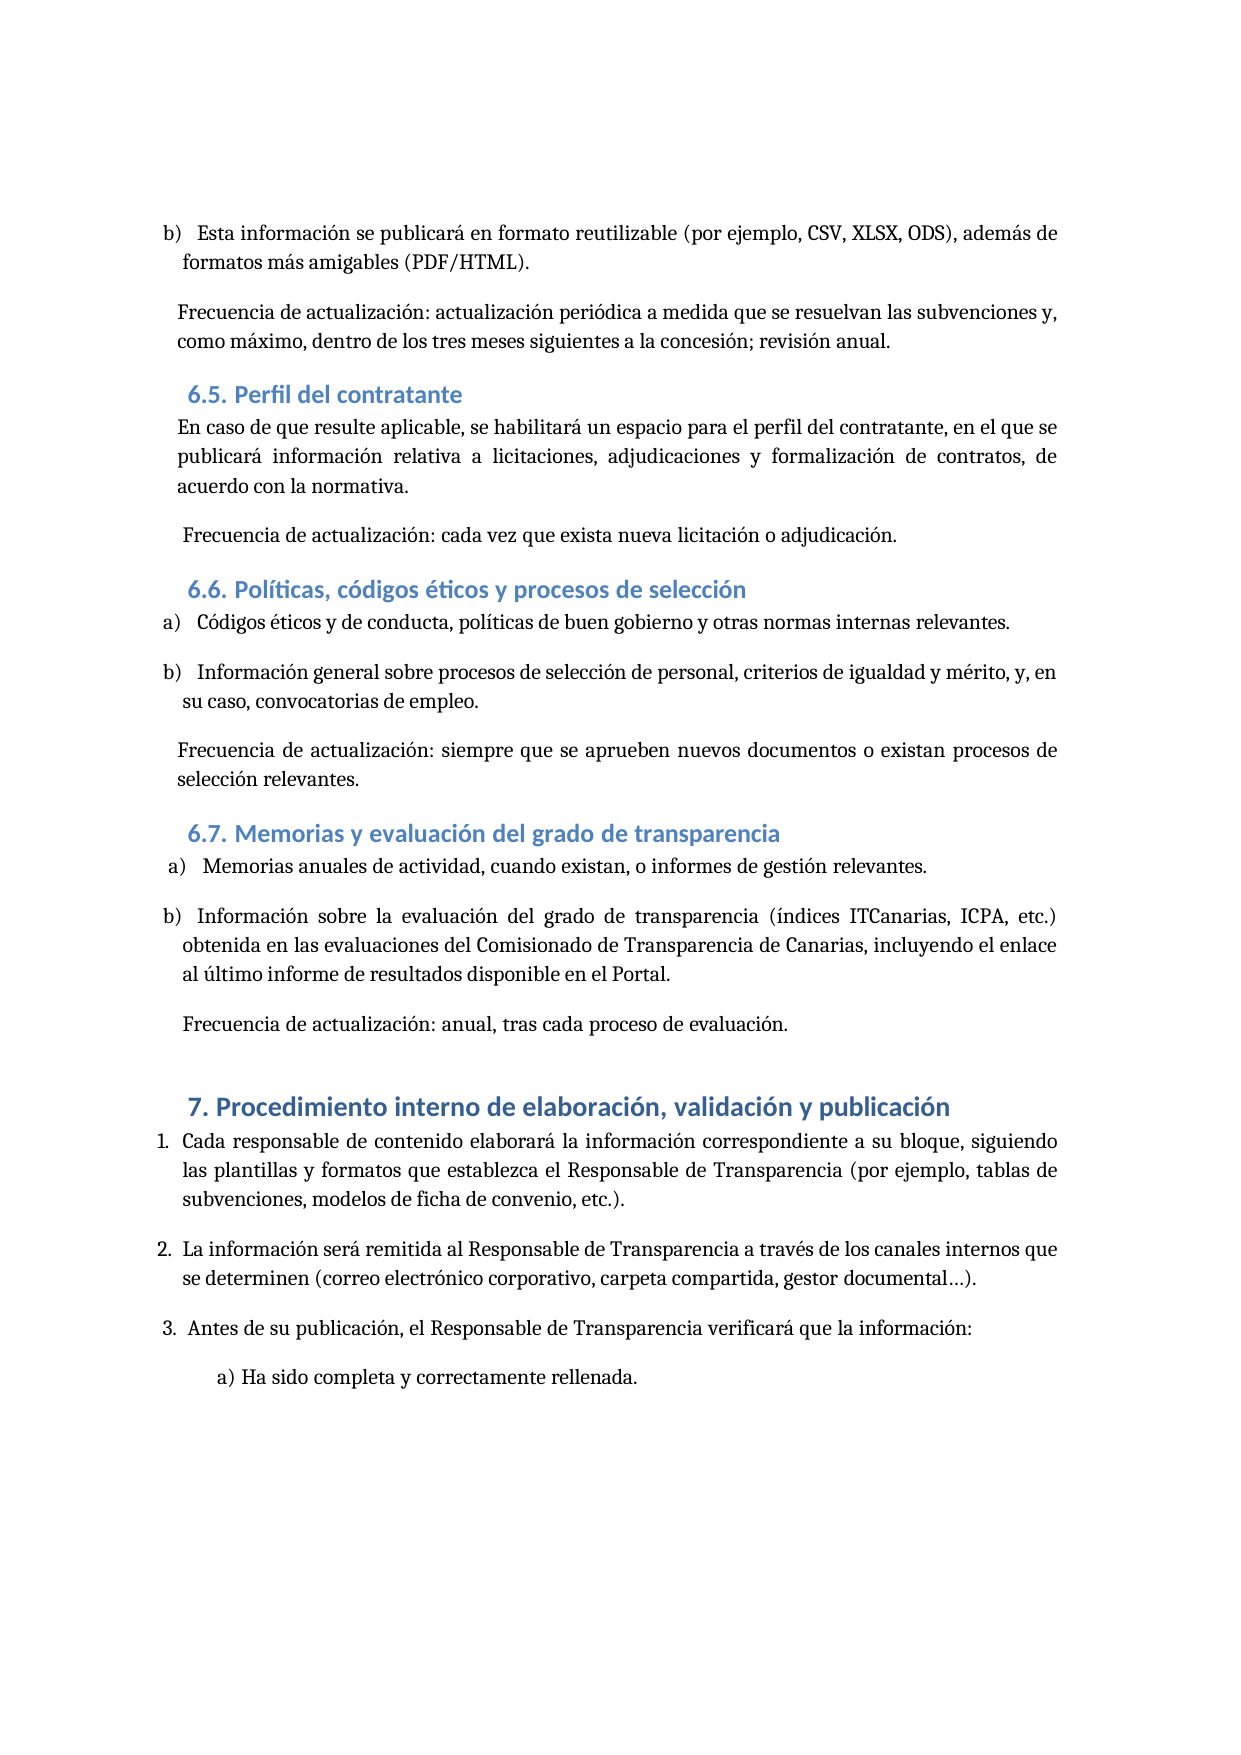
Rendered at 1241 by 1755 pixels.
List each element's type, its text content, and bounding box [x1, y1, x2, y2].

list Información general sobre procesos de selección de personal, criterios de igualdad y mérito, y, en su caso, convocatorias de empleo. [177, 659, 1058, 714]
text Frecuencia de actualización: actualización periódica a medida que se resuelvan las subvenciones y, como máximo, dentro de los tres meses siguientes a la concesión; revisión anual. [177, 299, 1058, 354]
subtitle Perfil del contratante [187, 378, 1063, 410]
list Ha sido completa y correctamente rellenada. [217, 1365, 1063, 1390]
subtitle Memorias y evaluación del grado de transparencia [187, 817, 1063, 848]
list Esta información se publicará en formato reutilizable (por ejemplo, CSV, XLSX, ODS), además de formatos más amigables (PDF/HTML). [177, 221, 1058, 275]
subtitle Políticas, códigos éticos y procesos de selección [187, 573, 1063, 604]
text Frecuencia de actualización: cada vez que exista nueva licitación o adjudicación. [182, 523, 1063, 548]
list Memorias anuales de actividad, cuando existan, o informes de gestión relevantes. [197, 854, 1063, 879]
text Frecuencia de actualización: siempre que se aprueben nuevos documentos o existan procesos de selección relevantes. [177, 738, 1058, 792]
text Frecuencia de actualización: anual, tras cada proceso de evaluación. [182, 1011, 1063, 1037]
list Antes de su publicación, el Responsable de Transparencia verificará que la información: [182, 1315, 1063, 1340]
text En caso de que resulte aplicable, se habilitará un espacio para el perfil del contratante, en el que se publicará información relativa a licitaciones, adjudicaciones y formalización de contratos, de acuerdo con la normativa. [177, 415, 1058, 499]
list Cada responsable de contenido elaborará la información correspondiente a su bloque, siguiendo las plantillas y formatos que establezca el Responsable de Transparencia (por ejemplo, tablas de subvenciones, modelos de ficha de convenio, etc.). [177, 1128, 1058, 1212]
list Códigos éticos y de conducta, políticas de buen gobierno y otras normas internas relevantes. [177, 610, 1058, 635]
list Información sobre la evaluación del grado de transparencia (índices ITCanarias, ICPA, etc.) obtenida en las evaluaciones del Comisionado de Transparencia de Canarias, incluyendo el enlace al último informe de resultados disponible en el Portal. [177, 903, 1058, 987]
subtitle Procedimiento interno de elaboración, validación y publicación [187, 1089, 1063, 1123]
list La información será remitida al Responsable de Transparencia a través de los canales internos que se determinen (correo electrónico corporativo, carpeta compartida, gestor documental…). [177, 1236, 1058, 1291]
